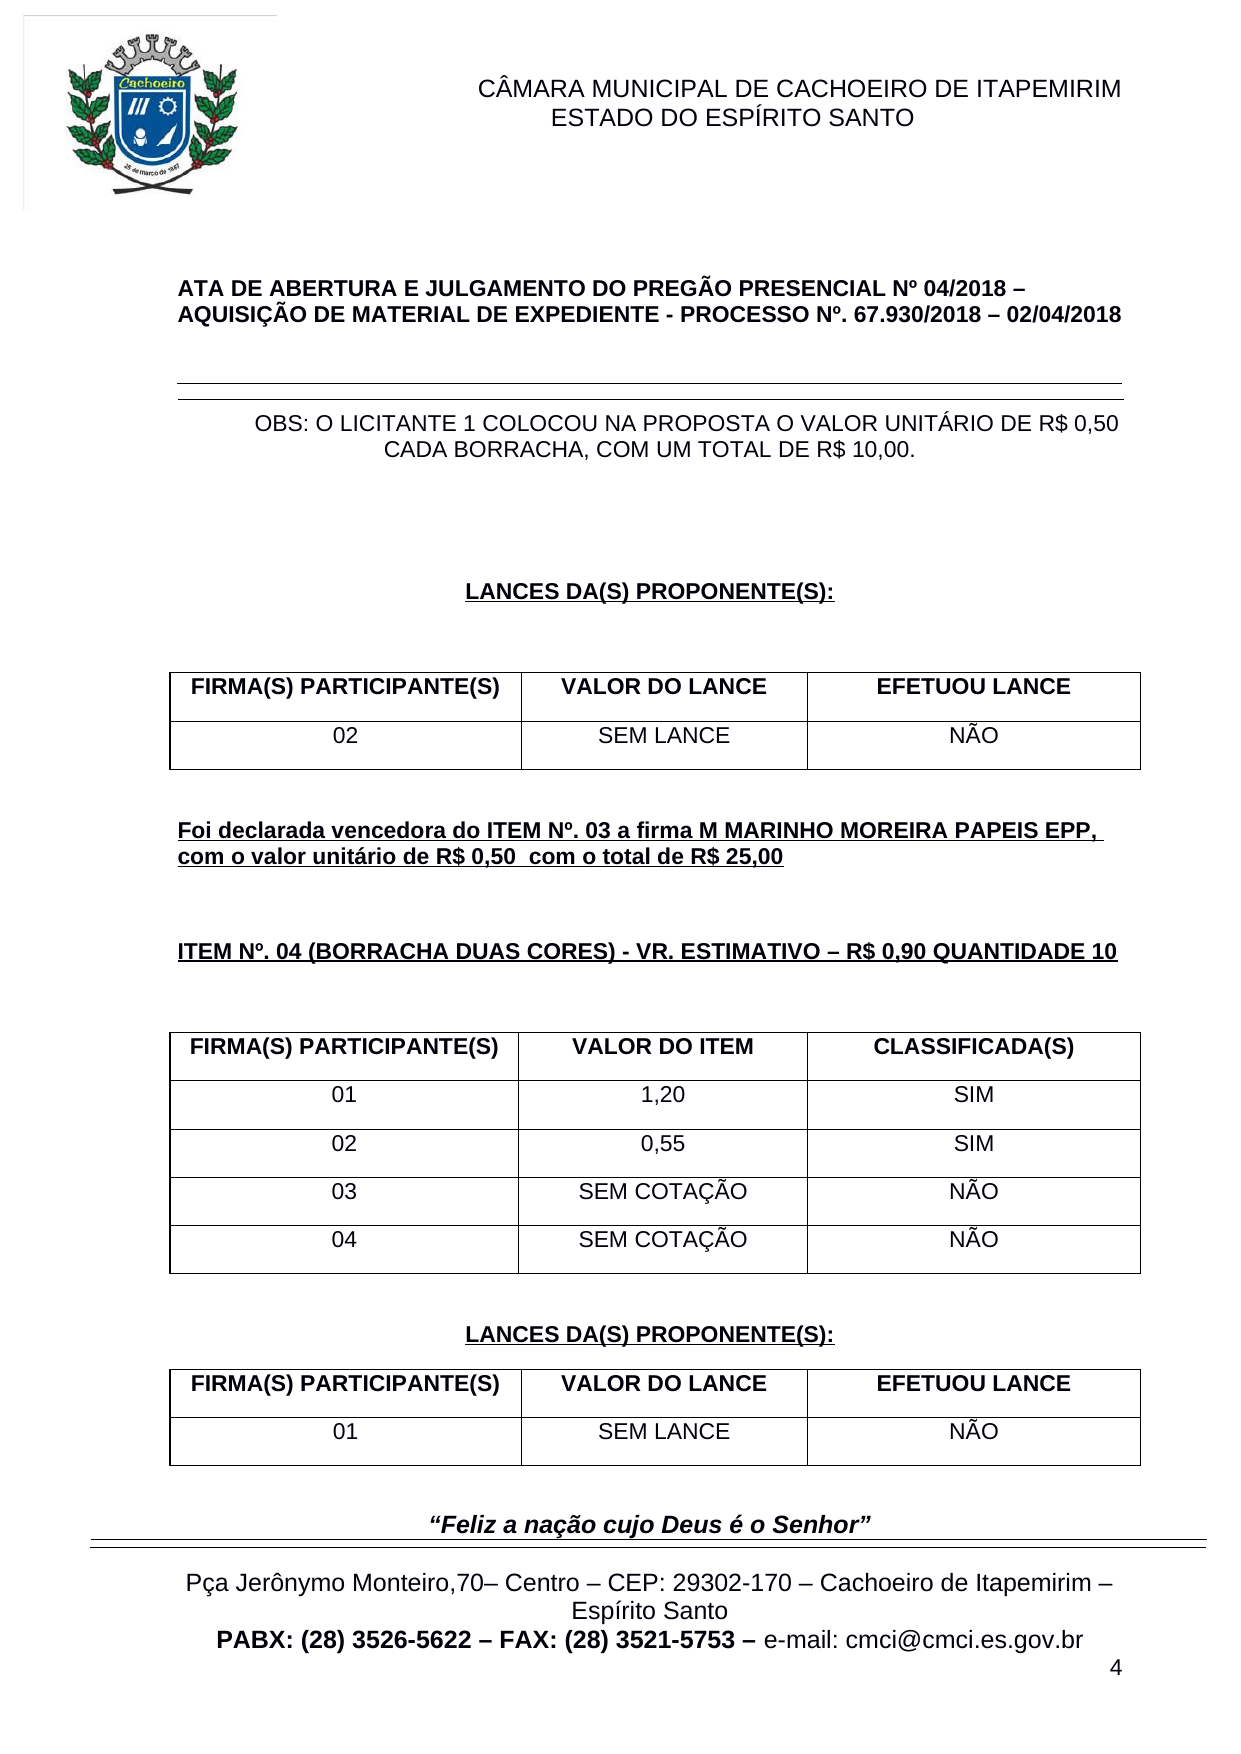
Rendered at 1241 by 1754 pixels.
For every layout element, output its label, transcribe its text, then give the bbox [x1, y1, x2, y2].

table_cell 0,55 [519, 1130, 807, 1177]
table_cell SIM [808, 1081, 1140, 1128]
table_cell 04 [171, 1226, 518, 1273]
table_header EFETUOU LANCE [808, 1370, 1140, 1417]
table_header VALOR DO LANCE [522, 1370, 807, 1417]
table_cell SEM LANCE [522, 1418, 807, 1465]
table_cell 02 [171, 722, 521, 769]
table_cell SEM LANCE [522, 722, 807, 769]
table_cell NÃO [808, 722, 1140, 769]
table_header VALOR DO LANCE [522, 673, 807, 721]
table_cell 03 [171, 1178, 518, 1225]
table_header CLASSIFICADA(S) [808, 1033, 1140, 1080]
table_cell NÃO [808, 1178, 1140, 1225]
text Foi declarada vencedora do ITEM Nº. 03 a firma M MARINHO MOREIRA PAPEIS EPP, com o valor unitário de R$ 0,50 com o total de R$ 25,00 [177, 817, 1122, 870]
text ITEM Nº. 04 (BORRACHA DUAS CORES) - VR. ESTIMATIVO – R$ 0,90 QUANTIDADE 10 [177, 938, 1122, 964]
table_cell NÃO [808, 1226, 1140, 1273]
table_cell 1,20 [519, 1081, 807, 1128]
table_cell 01 [171, 1418, 521, 1465]
table_cell SIM [808, 1130, 1140, 1177]
table_header EFETUOU LANCE [808, 673, 1140, 721]
text OBS: O LICITANTE 1 COLOCOU NA PROPOSTA O VALOR UNITÁRIO DE R$ 0,50 CADA BORRACHA, COM UM TOTAL DE R$ 10,00. [177, 410, 1122, 463]
table_cell 01 [171, 1081, 518, 1128]
text LANCES DA(S) PROPONENTE(S): [177, 1321, 1122, 1348]
table_cell SEM COTAÇÃO [519, 1226, 807, 1273]
picture [24, 15, 280, 213]
table_header FIRMA(S) PARTICIPANTE(S) [171, 1033, 518, 1080]
table_cell NÃO [808, 1418, 1140, 1465]
table_header VALOR DO ITEM [519, 1033, 807, 1080]
text LANCES DA(S) PROPONENTE(S): [177, 578, 1122, 604]
table_header FIRMA(S) PARTICIPANTE(S) [171, 673, 521, 721]
table_cell SEM COTAÇÃO [519, 1178, 807, 1225]
table_cell 02 [171, 1130, 518, 1177]
table_header FIRMA(S) PARTICIPANTE(S) [171, 1370, 521, 1417]
